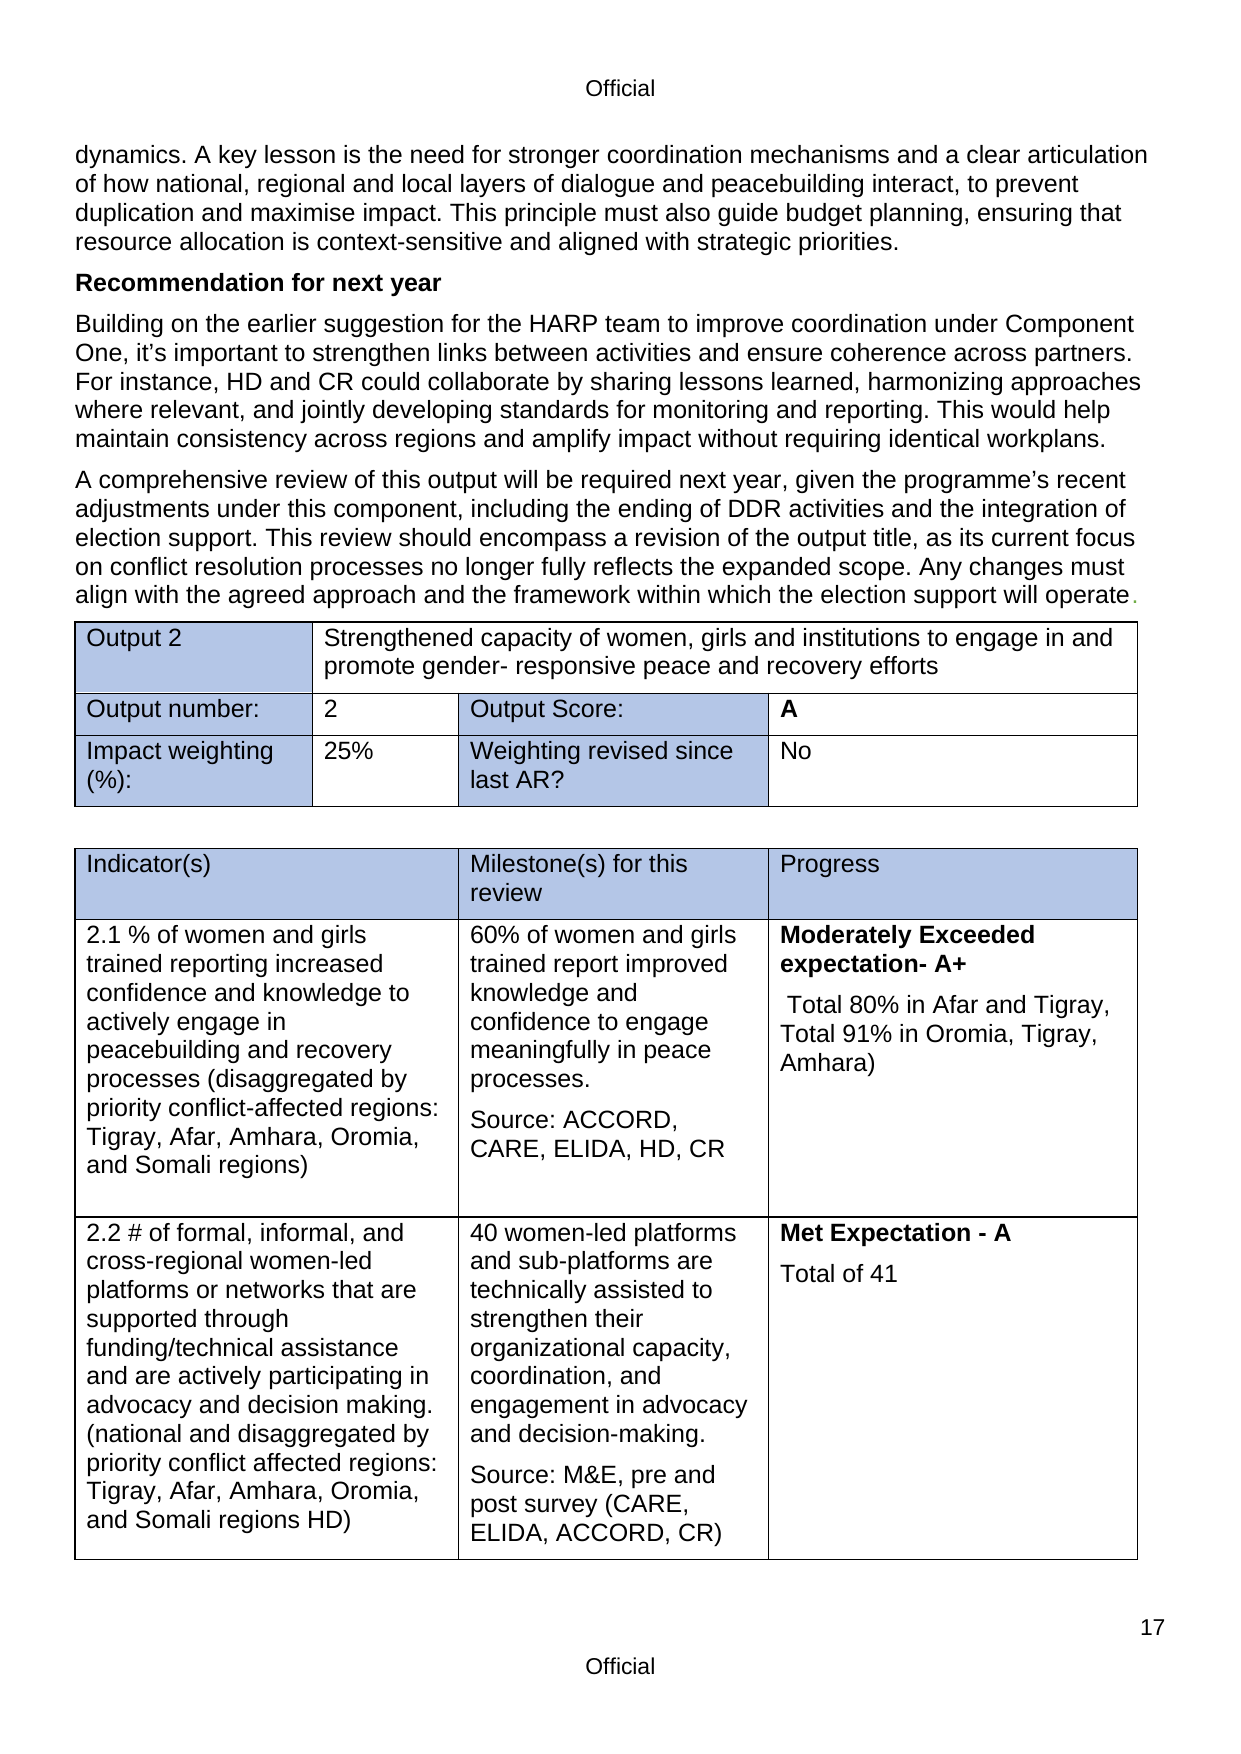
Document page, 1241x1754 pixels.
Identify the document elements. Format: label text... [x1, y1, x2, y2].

table_cell Met Expectation - A Total of 41 [769, 1218, 1137, 1559]
table_header Progress [769, 849, 1137, 919]
table_header Milestone(s) for this review [459, 849, 768, 919]
text dynamics. A key lesson is the need for stronger coordination mechanisms and a clear articulation of how national, regional and local layers of dialogue and peacebuilding interact, to prevent duplication and maximise impact. This principle must also guide budget planning, ensuring that resource allocation is context-sensitive and aligned with strategic priorities. [75, 140, 1165, 255]
table_cell Impact weighting (%): [76, 736, 312, 806]
table_cell Moderately Exceeded expectation- A+ Total 80% in Afar and Tigray, Total 91% in Oromia, Tigray, Amhara) [769, 920, 1137, 1216]
text A comprehensive review of this output will be required next year, given the programme’s recent adjustments under this component, including the ending of DDR activities and the integration of election support. This review should encompass a revision of the output title, as its current focus on conflict resolution processes no longer fully reflects the expanded scope. Any changes must align with the agreed approach and the framework within which the election support will operate. [75, 465, 1165, 609]
table_cell 2 [313, 694, 458, 735]
table_cell A [769, 694, 1137, 735]
table_cell Output number: [76, 694, 312, 735]
table_cell 2.1 % of women and girls trained reporting increased confidence and knowledge to actively engage in peacebuilding and recovery processes (disaggregated by priority conflict-affected regions: Tigray, Afar, Amhara, Oromia, and Somali regions) [76, 920, 458, 1216]
table_cell 25% [313, 736, 458, 806]
table_header Strengthened capacity of women, girls and institutions to engage in and promote gender- responsive peace and recovery efforts [313, 623, 1137, 692]
table_cell 60% of women and girls trained report improved knowledge and confidence to engage meaningfully in peace processes. Source: ACCORD, CARE, ELIDA, HD, CR [459, 920, 768, 1216]
table_cell Output Score: [459, 694, 768, 735]
table_cell 2.2 # of formal, informal, and cross-regional women-led platforms or networks that are supported through funding/technical assistance and are actively participating in advocacy and decision making. (national and disaggregated by priority conflict affected regions: Tigray, Afar, Amhara, Oromia, and Somali regions HD) [76, 1218, 458, 1559]
text Recommendation for next year [75, 268, 1165, 296]
text Building on the earlier suggestion for the HARP team to improve coordination under Component One, it’s important to strengthen links between activities and ensure coherence across partners. For instance, HD and CR could collaborate by sharing lessons learned, harmonizing approaches where relevant, and jointly developing standards for monitoring and reporting. This would help maintain consistency across regions and amplify impact without requiring identical workplans. [75, 309, 1165, 453]
table_header Output 2 [76, 623, 312, 692]
table_cell No [769, 736, 1137, 806]
table_header Indicator(s) [76, 849, 458, 919]
table_cell Weighting revised since last AR? [459, 736, 768, 806]
table_cell 40 women-led platforms and sub-platforms are technically assisted to strengthen their organizational capacity, coordination, and engagement in advocacy and decision-making. Source: M&E, pre and post survey (CARE, ELIDA, ACCORD, CR) [459, 1218, 768, 1559]
